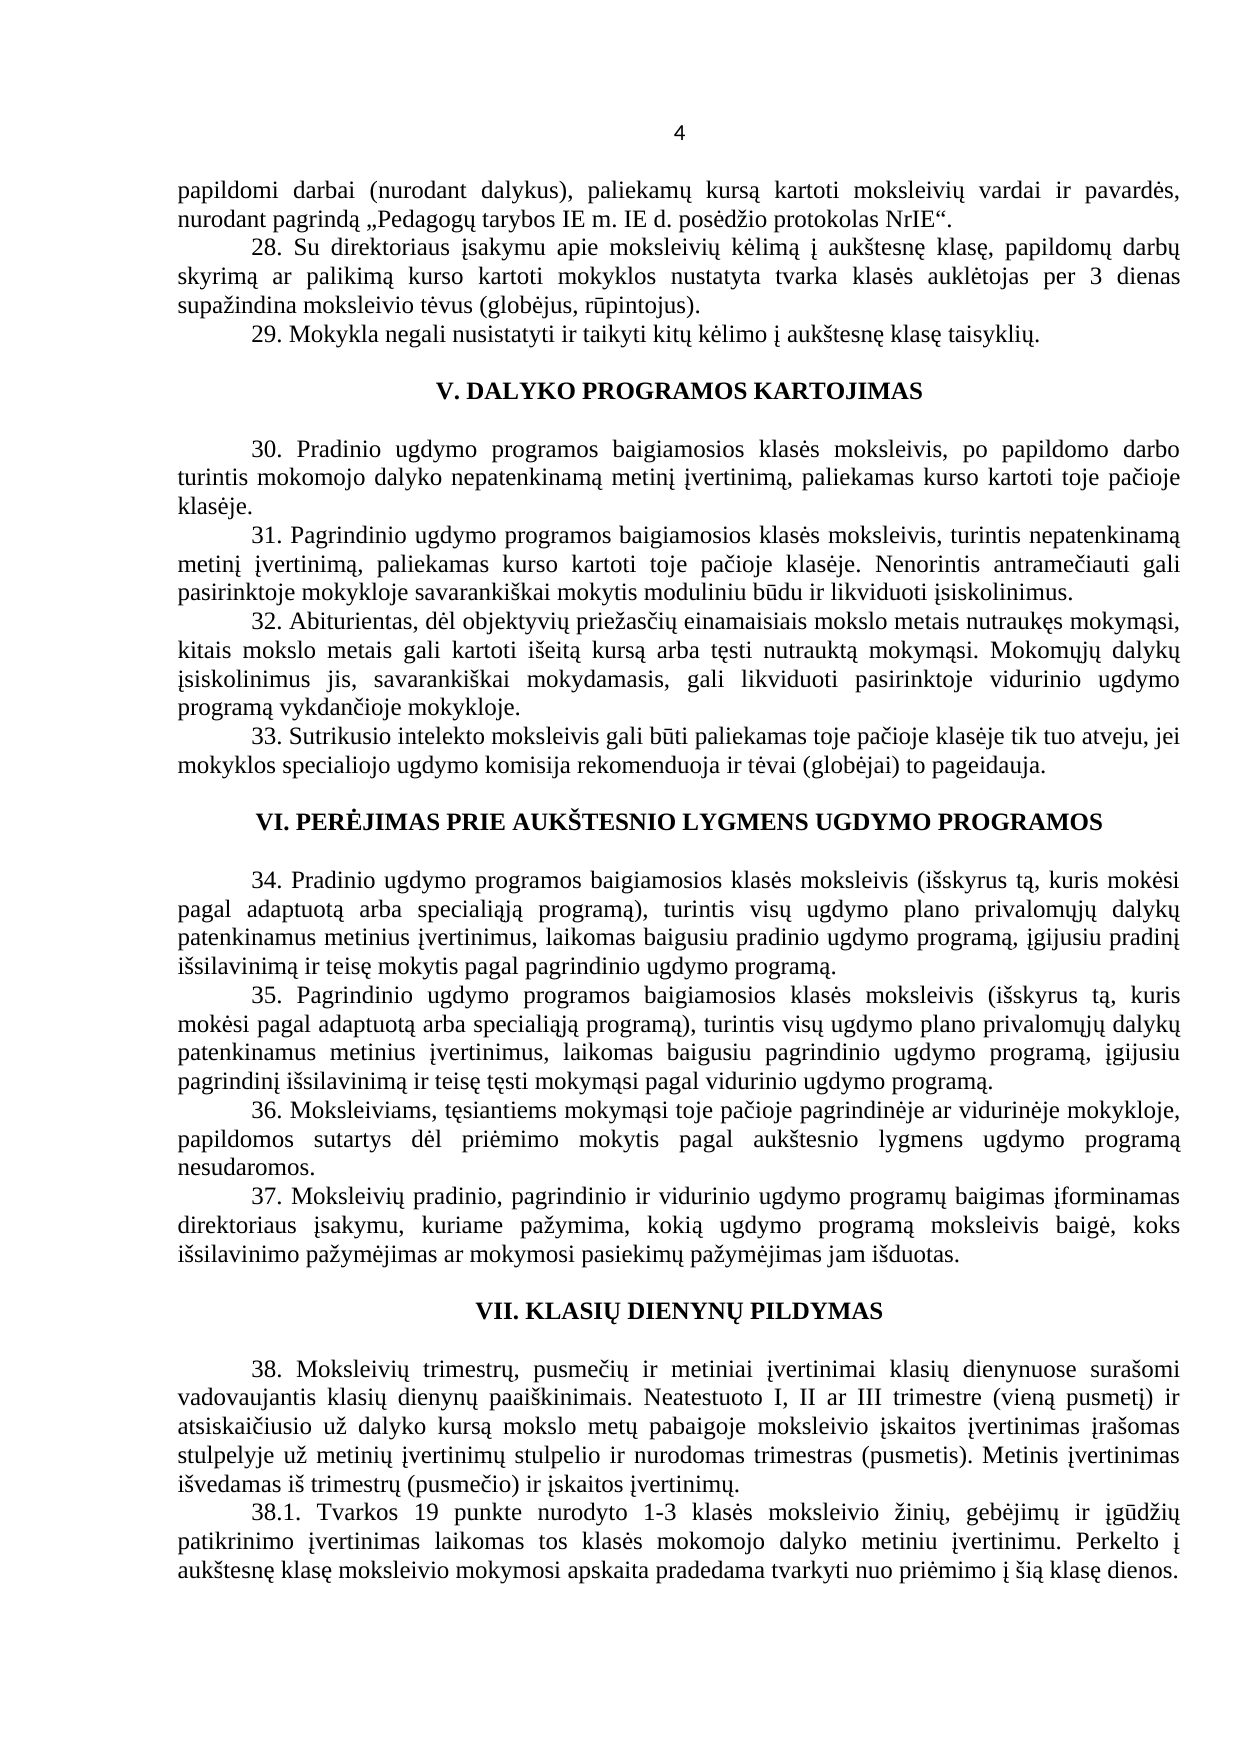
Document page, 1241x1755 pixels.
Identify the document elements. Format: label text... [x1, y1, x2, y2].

text 37. Moksleivių pradinio, pagrindinio ir vidurinio ugdymo programų baigimas įforminamas direktoriaus įsakymu, kuriame pažymima, kokią ugdymo programą moksleivis baigė, koks išsilavinimo pažymėjimas ar mokymosi pasiekimų pažymėjimas jam išduotas. [177, 1181, 1181, 1267]
text 32. Abiturientas, dėl objektyvių priežasčių einamaisiais mokslo metais nutraukęs mokymąsi, kitais mokslo metais gali kartoti išeitą kursą arba tęsti nutrauktą mokymąsi. Mokomųjų dalykų įsiskolinimus jis, savarankiškai mokydamasis, gali likviduoti pasirinktoje vidurinio ugdymo programą vykdančioje mokykloje. [177, 606, 1181, 721]
text 33. Sutrikusio intelekto moksleivis gali būti paliekamas toje pačioje klasėje tik tuo atveju, jei mokyklos specialiojo ugdymo komisija rekomenduoja ir tėvai (globėjai) to pageidauja. [177, 721, 1181, 779]
text papildomi darbai (nurodant dalykus), paliekamų kursą kartoti moksleivių vardai ir pavardės, nurodant pagrindą „Pedagogų tarybos IE m. IE d. posėdžio protokolas NrIE“. [177, 175, 1181, 232]
text 35. Pagrindinio ugdymo programos baigiamosios klasės moksleivis (išskyrus tą, kuris mokėsi pagal adaptuotą arba specialiąją programą), turintis visų ugdymo plano privalomųjų dalykų patenkinamus metinius įvertinimus, laikomas baigusiu pagrindinio ugdymo programą, įgijusiu pagrindinį išsilavinimą ir teisę tęsti mokymąsi pagal vidurinio ugdymo programą. [177, 980, 1181, 1095]
text 34. Pradinio ugdymo programos baigiamosios klasės moksleivis (išskyrus tą, kuris mokėsi pagal adaptuotą arba specialiąją programą), turintis visų ugdymo plano privalomųjų dalykų patenkinamus metinius įvertinimus, laikomas baigusiu pradinio ugdymo programą, įgijusiu pradinį išsilavinimą ir teisę mokytis pagal pagrindinio ugdymo programą. [177, 865, 1181, 980]
text V. DALYKO PROGRAMOS KARTOJIMAS [177, 376, 1181, 405]
text VII. KLASIŲ DIENYNŲ PILDYMAS [177, 1296, 1181, 1325]
text 31. Pagrindinio ugdymo programos baigiamosios klasės moksleivis, turintis nepatenkinamą metinį įvertinimą, paliekamas kurso kartoti toje pačioje klasėje. Nenorintis antramečiauti gali pasirinktoje mokykloje savarankiškai mokytis moduliniu būdu ir likviduoti įsiskolinimus. [177, 520, 1181, 606]
text VI. PERĖJIMAS PRIE AUKŠTESNIO LYGMENS UGDYMO PROGRAMOS [177, 807, 1181, 836]
text 38.1. Tvarkos 19 punkte nurodyto 1-3 klasės moksleivio žinių, gebėjimų ir įgūdžių patikrinimo įvertinimas laikomas tos klasės mokomojo dalyko metiniu įvertinimu. Perkelto į aukštesnę klasę moksleivio mokymosi apskaita pradedama tvarkyti nuo priėmimo į šią klasę dienos. [177, 1497, 1181, 1584]
text 29. Mokykla negali nusistatyti ir taikyti kitų kėlimo į aukštesnę klasę taisyklių. [177, 319, 1181, 347]
text 28. Su direktoriaus įsakymu apie moksleivių kėlimą į aukštesnę klasę, papildomų darbų skyrimą ar palikimą kurso kartoti mokyklos nustatyta tvarka klasės auklėtojas per 3 dienas supažindina moksleivio tėvus (globėjus, rūpintojus). [177, 232, 1181, 319]
text 36. Moksleiviams, tęsiantiems mokymąsi toje pačioje pagrindinėje ar vidurinėje mokykloje, papildomos sutartys dėl priėmimo mokytis pagal aukštesnio lygmens ugdymo programą nesudaromos. [177, 1095, 1181, 1181]
text 30. Pradinio ugdymo programos baigiamosios klasės moksleivis, po papildomo darbo turintis mokomojo dalyko nepatenkinamą metinį įvertinimą, paliekamas kurso kartoti toje pačioje klasėje. [177, 434, 1181, 520]
text 38. Moksleivių trimestrų, pusmečių ir metiniai įvertinimai klasių dienynuose surašomi vadovaujantis klasių dienynų paaiškinimais. Neatestuoto I, II ar III trimestre (vieną pusmetį) ir atsiskaičiusio už dalyko kursą mokslo metų pabaigoje moksleivio įskaitos įvertinimas įrašomas stulpelyje už metinių įvertinimų stulpelio ir nurodomas trimestras (pusmetis). Metinis įvertinimas išvedamas iš trimestrų (pusmečio) ir įskaitos įvertinimų. [177, 1354, 1181, 1497]
